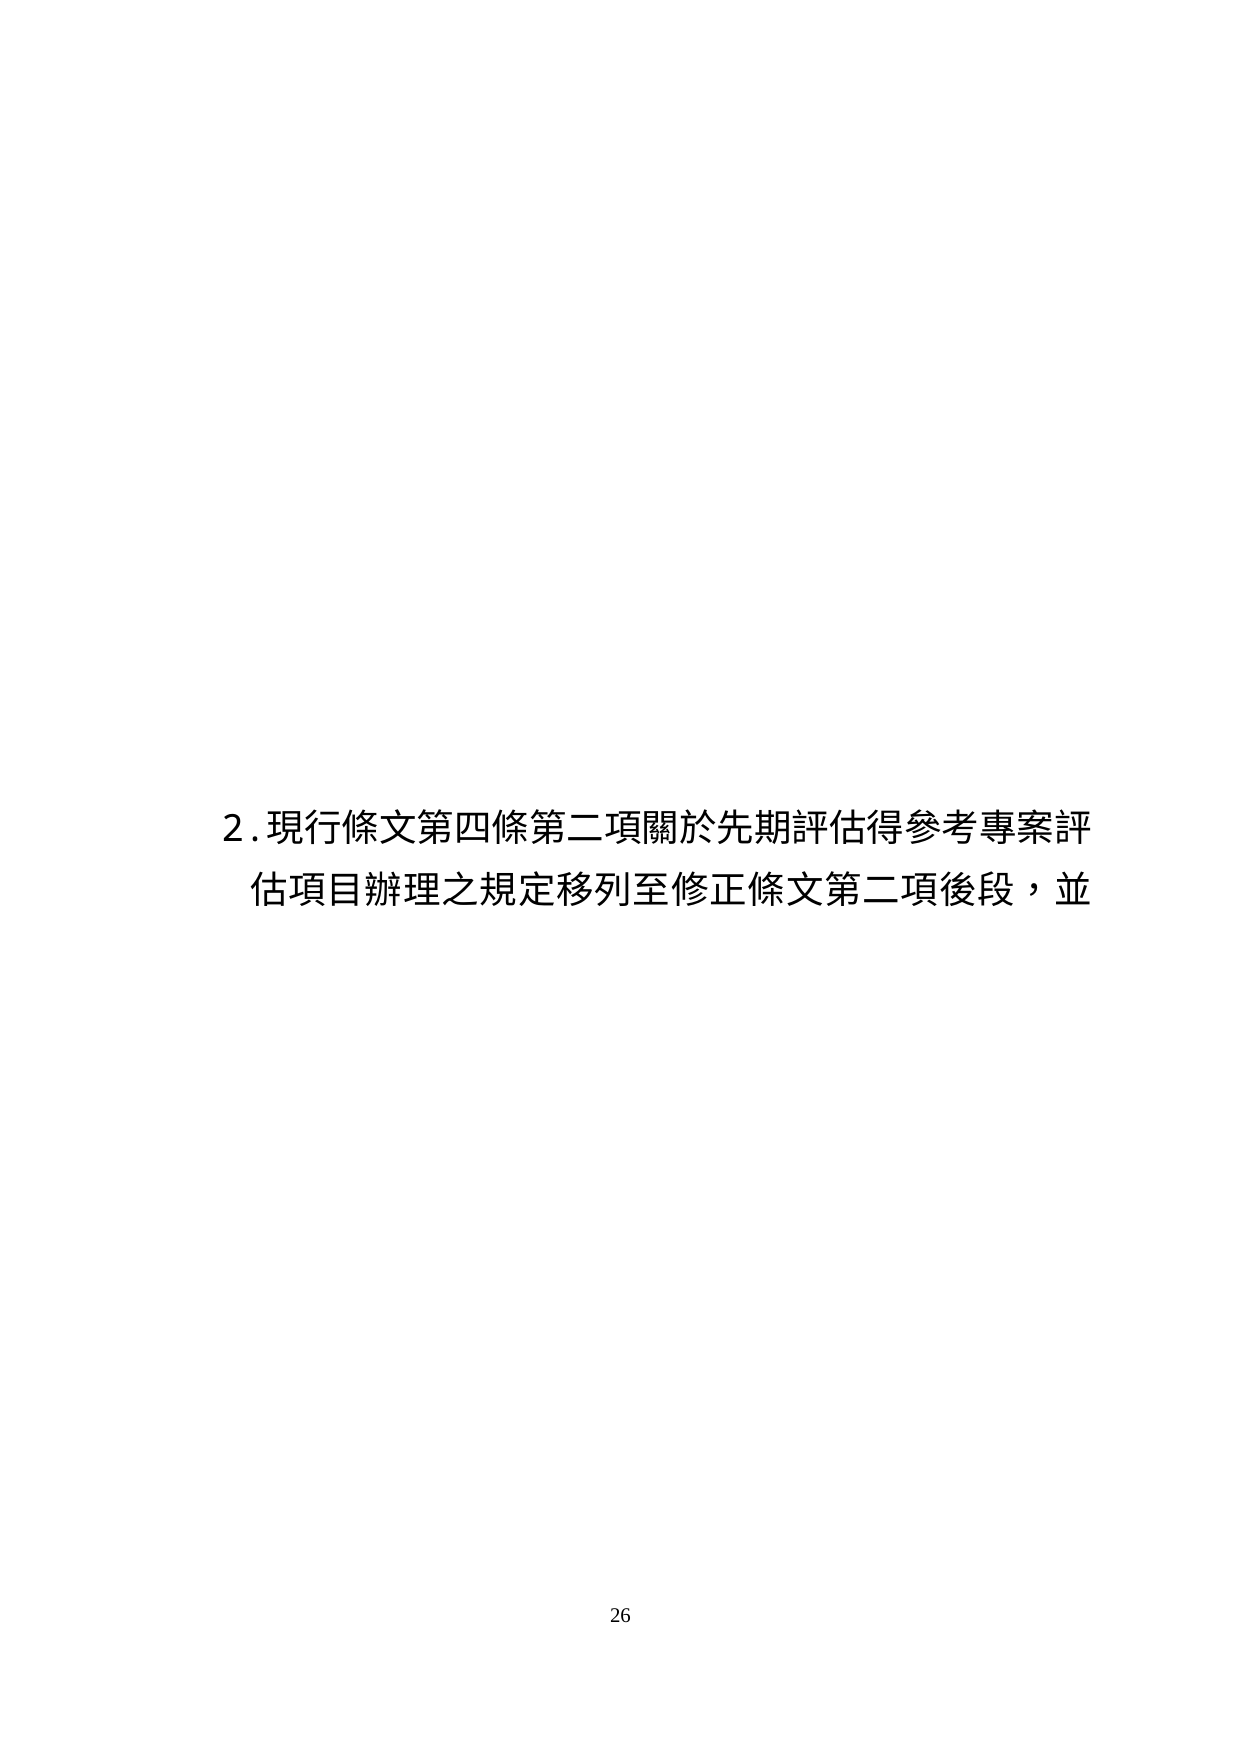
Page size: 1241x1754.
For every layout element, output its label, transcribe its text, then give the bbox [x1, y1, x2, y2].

text 2.現行條文第四條第二項關於先期評估得參考專案評估項目辦理之規定移列至修正條文第二項後段，並 [176, 783, 1092, 908]
